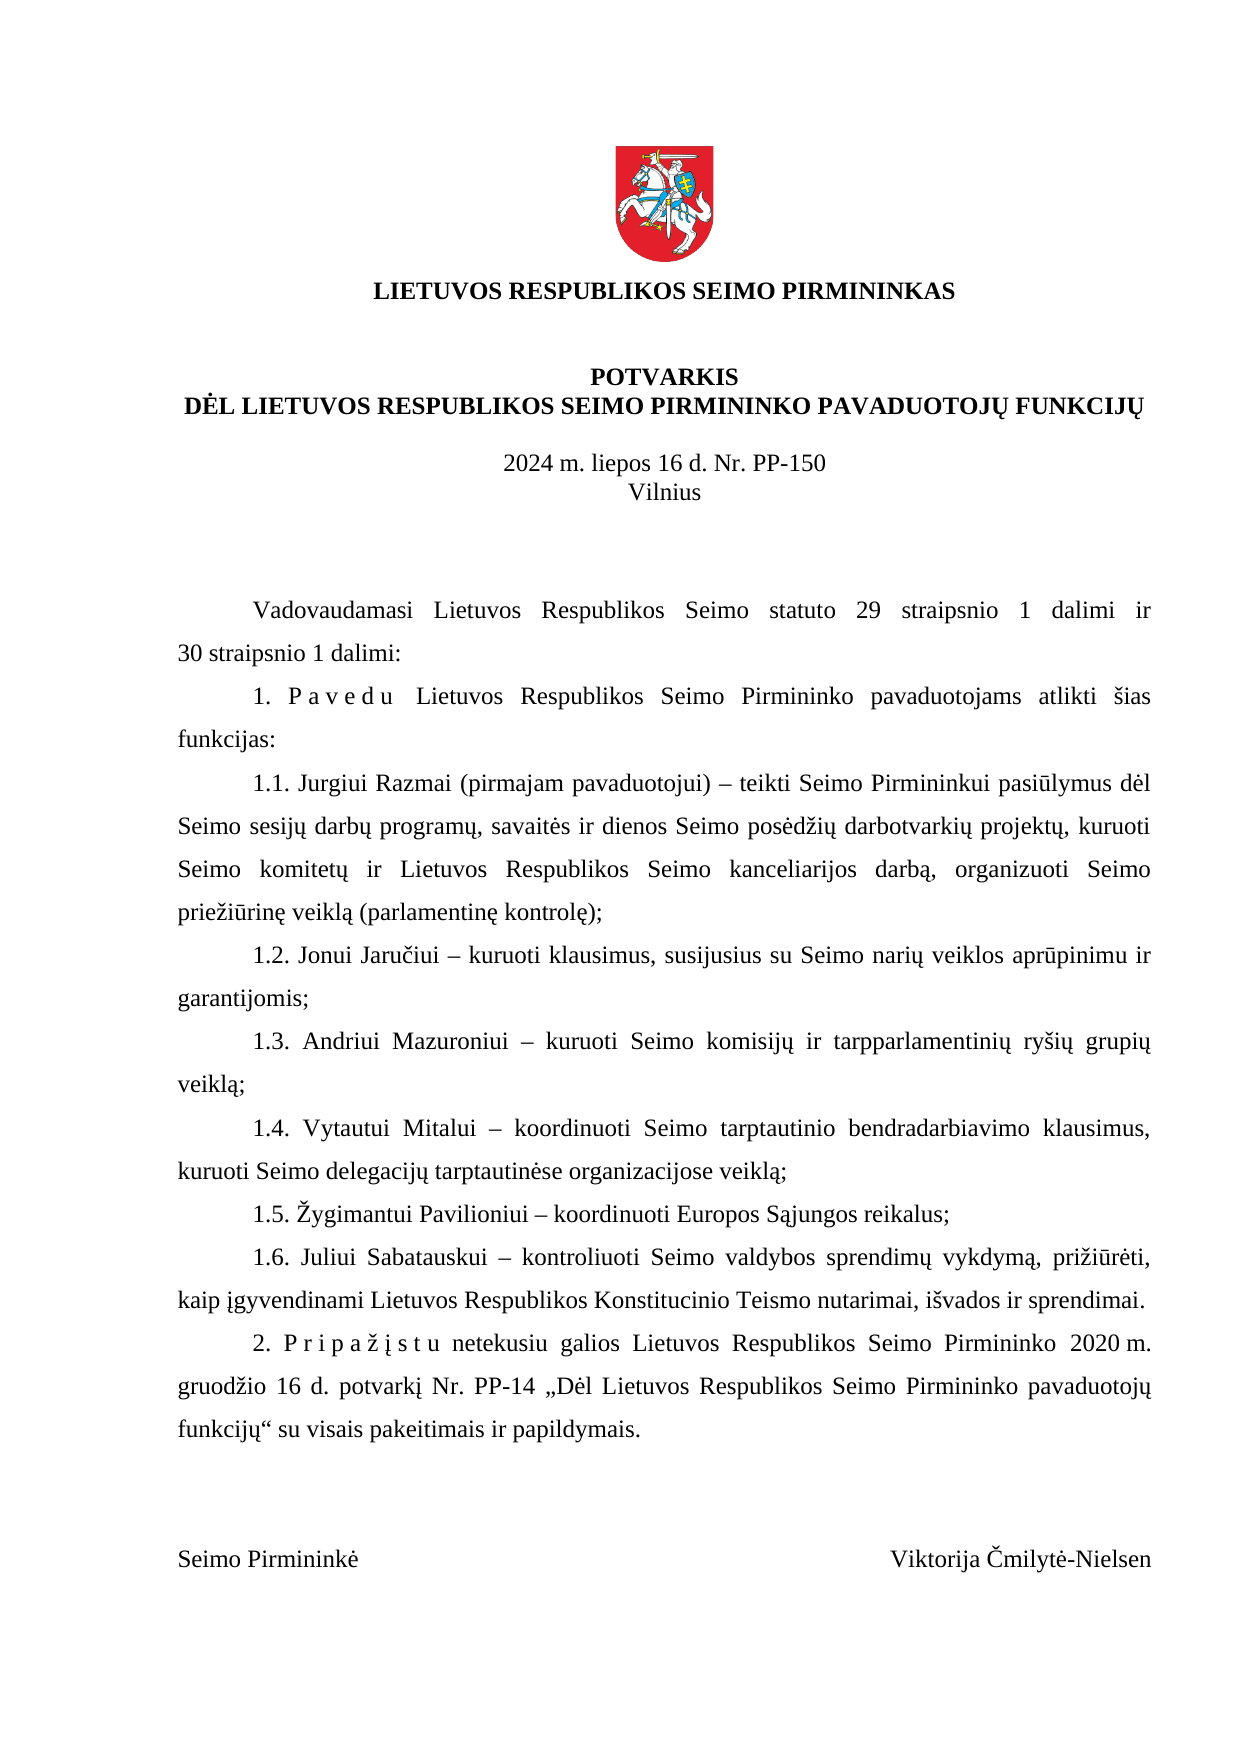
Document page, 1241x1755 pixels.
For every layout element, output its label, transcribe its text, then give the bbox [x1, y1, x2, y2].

text 1.5. Žygimantui Pavilioniui – koordinuoti Europos Sąjungos reikalus; [177, 1199, 1152, 1228]
text DĖL LIETUVOS RESPUBLIKOS SEIMO PIRMININKO PAVADUOTOJŲ FUNKCIJŲ [177, 391, 1152, 420]
text 2024 m. liepos 16 d. Nr. PP-150 [177, 448, 1152, 477]
text Vadovaudamasi Lietuvos Respublikos Seimo statuto 29 straipsnio 1 dalimi ir 30 straipsnio 1 dalimi: [177, 595, 1152, 667]
text 1.3. Andriui Mazuroniui – kuruoti Seimo komisijų ir tarpparlamentinių ryšių grupių veiklą; [177, 1026, 1152, 1098]
text 1.2. Jonui Jaručiui – kuruoti klausimus, susijusius su Seimo narių veiklos aprūpinimu ir garantijomis; [177, 940, 1152, 1012]
text LIETUVOS RESPUBLIKOS SEIMO PIRMININKAS [177, 276, 1152, 305]
text 2. Pripažįstu netekusiu galios Lietuvos Respublikos Seimo Pirmininko 2020 m. gruodžio 16 d. potvarkį Nr. PP-14 „Dėl Lietuvos Respublikos Seimo Pirmininko pavaduotojų funkcijų“ su visais pakeitimais ir papildymais. [177, 1328, 1152, 1443]
text POTVARKIS [177, 362, 1152, 391]
text Vilnius [177, 477, 1152, 506]
text Seimo Pirmininkė Viktorija Čmilytė-Nielsen [177, 1544, 1152, 1573]
text 1. Pavedu Lietuvos Respublikos Seimo Pirmininko pavaduotojams atlikti šias funkcijas: [177, 681, 1152, 753]
text 1.1. Jurgiui Razmai (pirmajam pavaduotojui) – teikti Seimo Pirmininkui pasiūlymus dėl Seimo sesijų darbų programų, savaitės ir dienos Seimo posėdžių darbotvarkių projektų, kuruoti Seimo komitetų ir Lietuvos Respublikos Seimo kanceliarijos darbą, organizuoti Seimo priežiūrinę veiklą (parlamentinę kontrolę); [177, 768, 1152, 926]
text 1.4. Vytautui Mitalui – koordinuoti Seimo tarptautinio bendradarbiavimo klausimus, kuruoti Seimo delegacijų tarptautinėse organizacijose veiklą; [177, 1113, 1152, 1184]
text 1.6. Juliui Sabatauskui – kontroliuoti Seimo valdybos sprendimų vykdymą, prižiūrėti, kaip įgyvendinami Lietuvos Respublikos Konstitucinio Teismo nutarimai, išvados ir sprendimai. [177, 1242, 1152, 1314]
